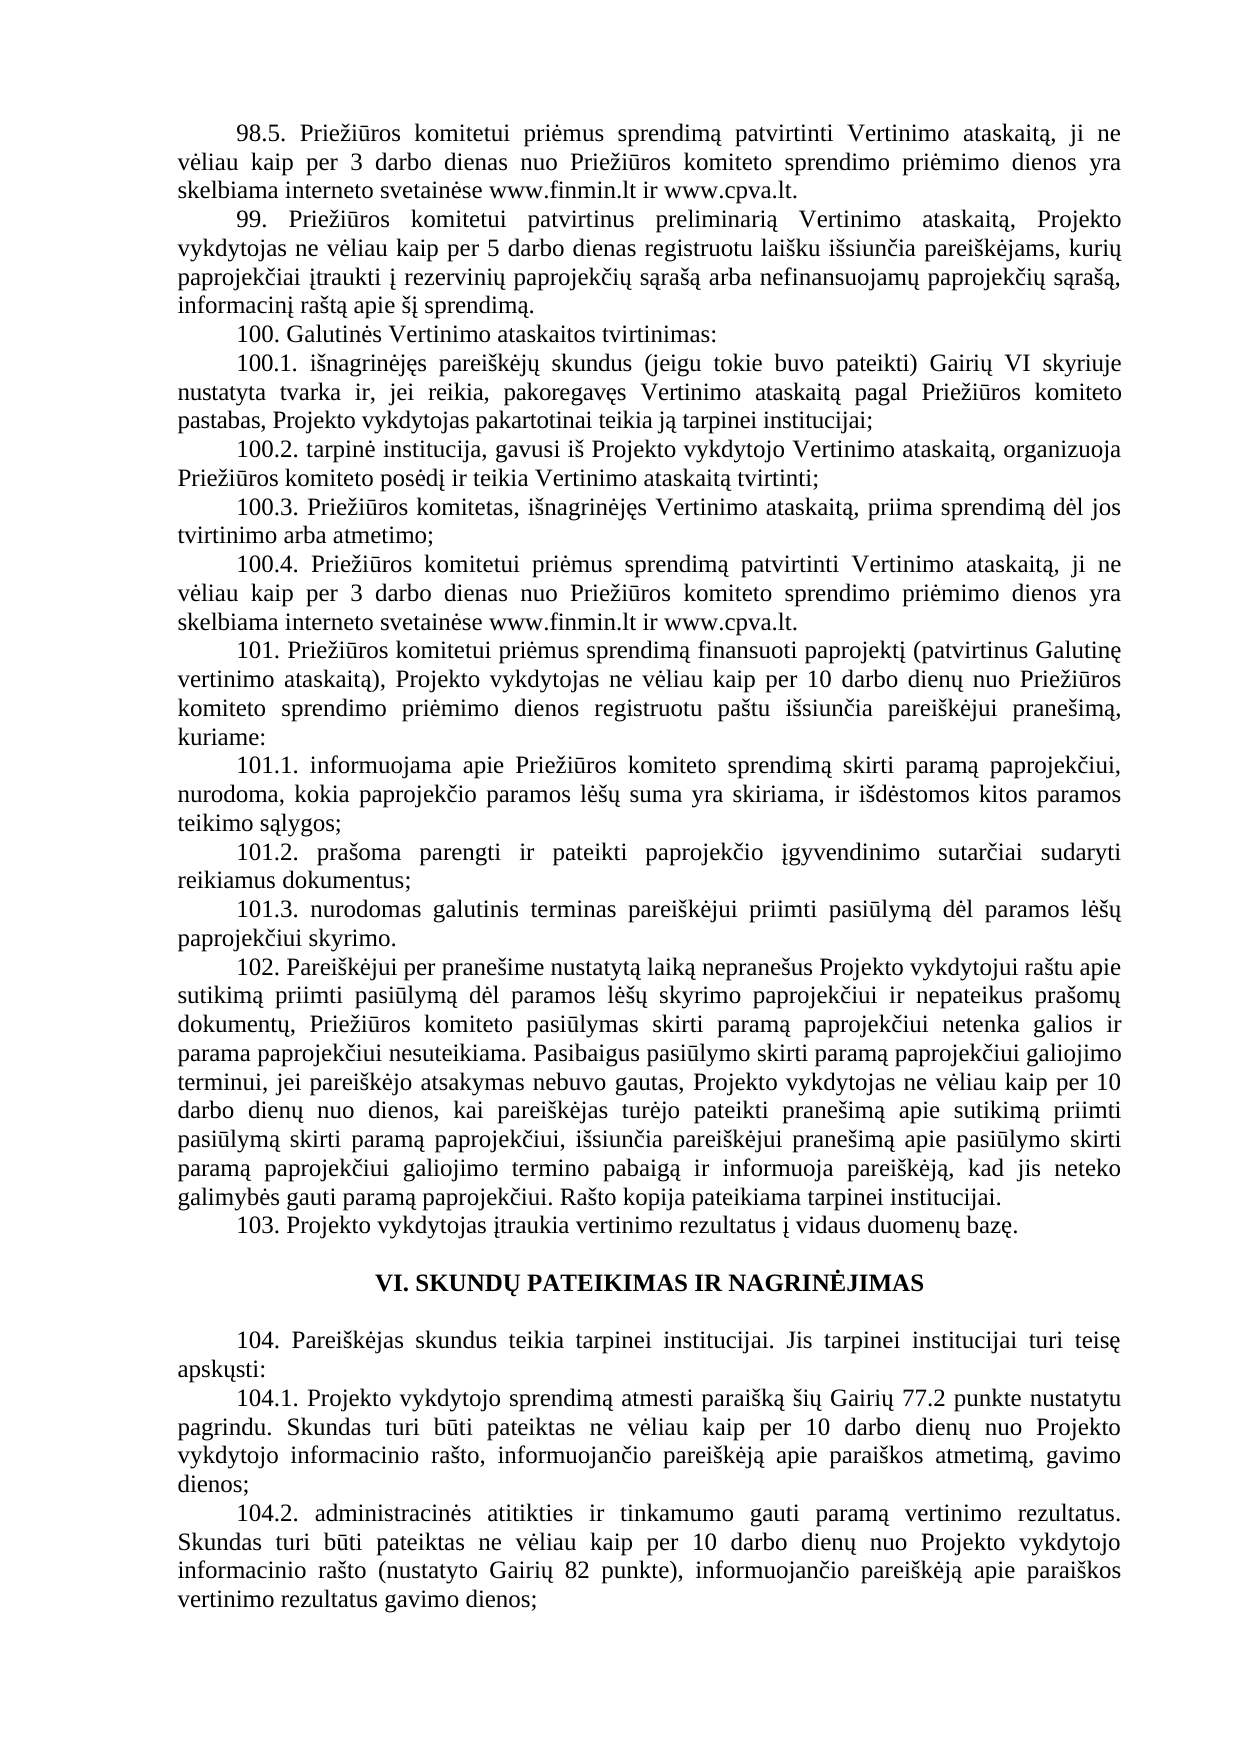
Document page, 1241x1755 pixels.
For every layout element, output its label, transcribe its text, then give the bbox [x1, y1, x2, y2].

text 100.2. tarpinė institucija, gavusi iš Projekto vykdytojo Vertinimo ataskaitą, organizuoja Priežiūros komiteto posėdį ir teikia Vertinimo ataskaitą tvirtinti; [177, 434, 1122, 492]
text 101.3. nurodomas galutinis terminas pareiškėjui priimti pasiūlymą dėl paramos lėšų paprojekčiui skyrimo. [177, 894, 1122, 952]
text 104.1. Projekto vykdytojo sprendimą atmesti paraišką šių Gairių 77.2 punkte nustatytu pagrindu. Skundas turi būti pateiktas ne vėliau kaip per 10 darbo dienų nuo Projekto vykdytojo informacinio rašto, informuojančio pareiškėją apie paraiškos atmetimą, gavimo dienos; [177, 1383, 1122, 1498]
text 102. Pareiškėjui per pranešime nustatytą laiką nepranešus Projekto vykdytojui raštu apie sutikimą priimti pasiūlymą dėl paramos lėšų skyrimo paprojekčiui ir nepateikus prašomų dokumentų, Priežiūros komiteto pasiūlymas skirti paramą paprojekčiui netenka galios ir parama paprojekčiui nesuteikiama. Pasibaigus pasiūlymo skirti paramą paprojekčiui galiojimo terminui, jei pareiškėjo atsakymas nebuvo gautas, Projekto vykdytojas ne vėliau kaip per 10 darbo dienų nuo dienos, kai pareiškėjas turėjo pateikti pranešimą apie sutikimą priimti pasiūlymą skirti paramą paprojekčiui, išsiunčia pareiškėjui pranešimą apie pasiūlymo skirti paramą paprojekčiui galiojimo termino pabaigą ir informuoja pareiškėją, kad jis neteko galimybės gauti paramą paprojekčiui. Rašto kopija pateikiama tarpinei institucijai. [177, 952, 1122, 1211]
text 100.4. Priežiūros komitetui priėmus sprendimą patvirtinti Vertinimo ataskaitą, ji ne vėliau kaip per 3 darbo dienas nuo Priežiūros komiteto sprendimo priėmimo dienos yra skelbiama interneto svetainėse www.finmin.lt ir www.cpva.lt. [177, 549, 1122, 636]
text 100. Galutinės Vertinimo ataskaitos tvirtinimas: [177, 319, 1122, 348]
text 104.2. administracinės atitikties ir tinkamumo gauti paramą vertinimo rezultatus. Skundas turi būti pateiktas ne vėliau kaip per 10 darbo dienų nuo Projekto vykdytojo informacinio rašto (nustatyto Gairių 82 punkte), informuojančio pareiškėją apie paraiškos vertinimo rezultatus gavimo dienos; [177, 1498, 1122, 1613]
text VI. SKUNDŲ PATEIKIMAS IR NAGRINĖJIMAS [177, 1268, 1122, 1297]
text 101. Priežiūros komitetui priėmus sprendimą finansuoti paprojektį (patvirtinus Galutinę vertinimo ataskaitą), Projekto vykdytojas ne vėliau kaip per 10 darbo dienų nuo Priežiūros komiteto sprendimo priėmimo dienos registruotu paštu išsiunčia pareiškėjui pranešimą, kuriame: [177, 636, 1122, 751]
text 100.3. Priežiūros komitetas, išnagrinėjęs Vertinimo ataskaitą, priima sprendimą dėl jos tvirtinimo arba atmetimo; [177, 492, 1122, 549]
text 104. Pareiškėjas skundus teikia tarpinei institucijai. Jis tarpinei institucijai turi teisę apskųsti: [177, 1326, 1122, 1383]
text 101.2. prašoma parengti ir pateikti paprojekčio įgyvendinimo sutarčiai sudaryti reikiamus dokumentus; [177, 837, 1122, 894]
text 100.1. išnagrinėjęs pareiškėjų skundus (jeigu tokie buvo pateikti) Gairių VI skyriuje nustatyta tvarka ir, jei reikia, pakoregavęs Vertinimo ataskaitą pagal Priežiūros komiteto pastabas, Projekto vykdytojas pakartotinai teikia ją tarpinei institucijai; [177, 348, 1122, 434]
text 103. Projekto vykdytojas įtraukia vertinimo rezultatus į vidaus duomenų bazę. [177, 1211, 1122, 1239]
text 101.1. informuojama apie Priežiūros komiteto sprendimą skirti paramą paprojekčiui, nurodoma, kokia paprojekčio paramos lėšų suma yra skiriama, ir išdėstomos kitos paramos teikimo sąlygos; [177, 751, 1122, 837]
text 99. Priežiūros komitetui patvirtinus preliminarią Vertinimo ataskaitą, Projekto vykdytojas ne vėliau kaip per 5 darbo dienas registruotu laišku išsiunčia pareiškėjams, kurių paprojekčiai įtraukti į rezervinių paprojekčių sąrašą arba nefinansuojamų paprojekčių sąrašą, informacinį raštą apie šį sprendimą. [177, 204, 1122, 319]
text 98.5. Priežiūros komitetui priėmus sprendimą patvirtinti Vertinimo ataskaitą, ji ne vėliau kaip per 3 darbo dienas nuo Priežiūros komiteto sprendimo priėmimo dienos yra skelbiama interneto svetainėse www.finmin.lt ir www.cpva.lt. [177, 118, 1122, 204]
